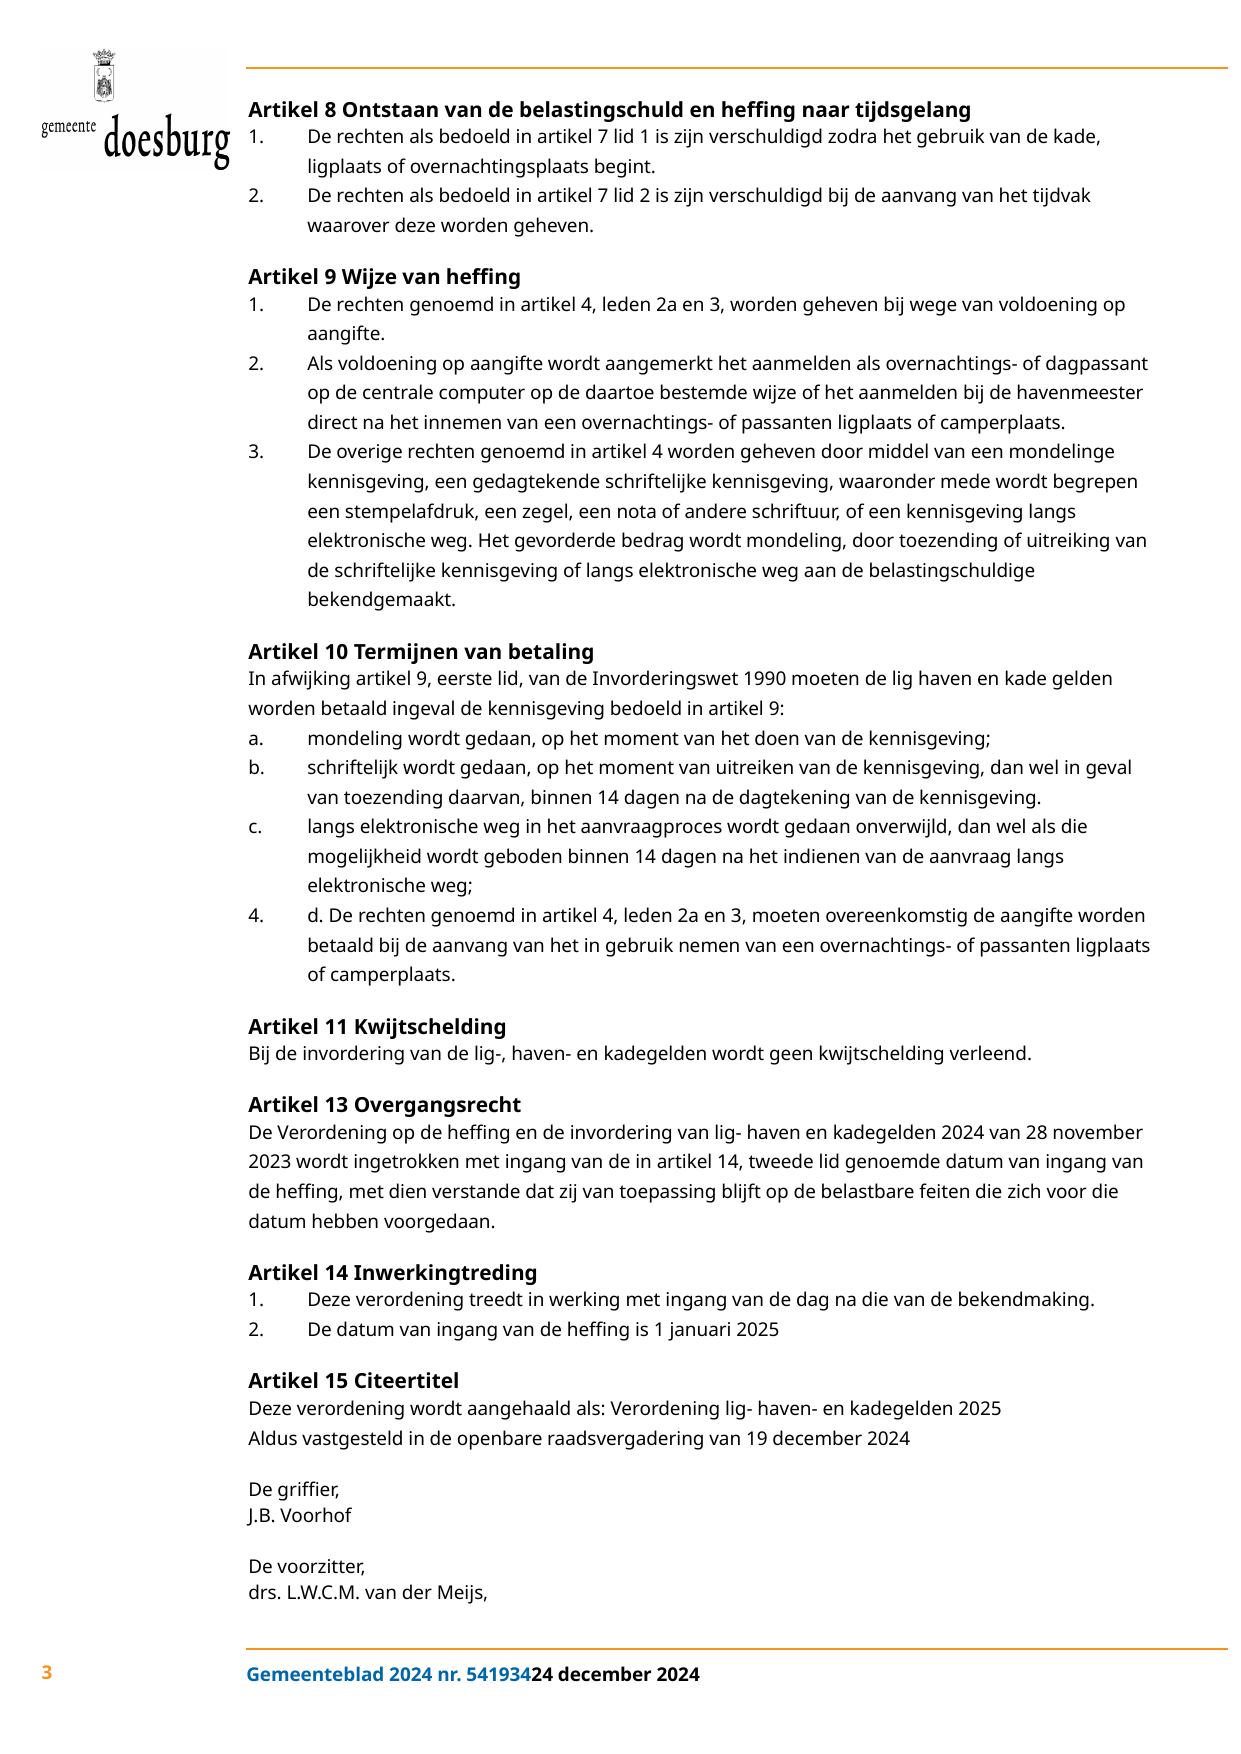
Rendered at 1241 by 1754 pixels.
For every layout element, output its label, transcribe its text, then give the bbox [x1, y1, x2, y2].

text Artikel 15 Citeertitel [248, 1367, 1152, 1395]
text Artikel 13 Overgangsrecht [248, 1091, 1152, 1119]
text Aldus vastgesteld in de openbare raadsvergadering van 19 december 2024 [248, 1425, 1152, 1450]
text De voorzitter, [248, 1553, 1152, 1579]
list schriftelijk wordt gedaan, op het moment van uitreiken van de kennisgeving, dan wel in geval van toezending daarvan, binnen 14 dagen na de dagtekening van de kennisgeving. [248, 754, 1152, 809]
text Artikel 9 Wijze van heffing [248, 262, 1152, 291]
list d. De rechten genoemd in artikel 4, leden 2a en 3, moeten overeenkomstig de aangifte worden betaald bij de aanvang van het in gebruik nemen van een overnachtings- of passanten ligplaats of camperplaats. [248, 902, 1152, 987]
list De rechten als bedoeld in artikel 7 lid 1 is zijn verschuldigd zodra het gebruik van de kade, ligplaats of overnachtingsplaats begint. [248, 123, 1152, 178]
list De rechten als bedoeld in artikel 7 lid 2 is zijn verschuldigd bij de aanvang van het tijdvak waarover deze worden geheven. [248, 182, 1152, 238]
picture [41, 47, 231, 172]
text Artikel 8 Ontstaan van de belastingschuld en heffing naar tijdsgelang [248, 95, 1152, 123]
text In afwijking artikel 9, eerste lid, van de Invorderingswet 1990 moeten de lig haven en kade gelden worden betaald ingeval de kennisgeving bedoeld in artikel 9: [248, 666, 1152, 721]
list De rechten genoemd in artikel 4, leden 2a en 3, worden geheven bij wege van voldoening op aangifte. [248, 291, 1152, 346]
list De datum van ingang van de heffing is 1 januari 2025 [248, 1316, 1152, 1342]
text De griffier, [248, 1476, 1152, 1502]
text Artikel 14 Inwerkingtreding [248, 1258, 1152, 1287]
text J.B. Voorhof [248, 1502, 1152, 1528]
text Artikel 11 Kwijtschelding [248, 1012, 1152, 1040]
list Deze verordening treedt in werking met ingang van de dag na die van de bekendmaking. [248, 1287, 1152, 1312]
text Deze verordening wordt aangehaald als: Verordening lig- haven- en kadegelden 2025 [248, 1395, 1152, 1421]
list De overige rechten genoemd in artikel 4 worden geheven door middel van een mondelinge kennisgeving, een gedagtekende schriftelijke kennisgeving, waaronder mede wordt begrepen een stempelafdruk, een zegel, een nota of andere schriftuur, of een kennisgeving langs elektronische weg. Het gevorderde bedrag wordt mondeling, door toezending of uitreiking van de schriftelijke kennisgeving of langs elektronische weg aan de belastingschuldige bekendgemaakt. [248, 439, 1152, 612]
list langs elektronische weg in het aanvraagproces wordt gedaan onverwijld, dan wel als die mogelijkheid wordt geboden binnen 14 dagen na het indienen van de aanvraag langs elektronische weg; [248, 813, 1152, 898]
text Bij de invordering van de lig-, haven- en kadegelden wordt geen kwijtschelding verleend. [248, 1040, 1152, 1066]
list mondeling wordt gedaan, op het moment van het doen van de kennisgeving; [248, 725, 1152, 750]
text Artikel 10 Termijnen van betaling [248, 637, 1152, 666]
text De Verordening op de heffing en de invordering van lig- haven en kadegelden 2024 van 28 november 2023 wordt ingetrokken met ingang van de in artikel 14, tweede lid genoemde datum van ingang van de heffing, met dien verstande dat zij van toepassing blijft op de belastbare feiten die zich voor die datum hebben voorgedaan. [248, 1119, 1152, 1233]
text drs. L.W.C.M. van der Meijs, [248, 1579, 1152, 1605]
list Als voldoening op aangifte wordt aangemerkt het aanmelden als overnachtings- of dagpassant op de centrale computer op de daartoe bestemde wijze of het aanmelden bij de havenmeester direct na het innemen van een overnachtings- of passanten ligplaats of camperplaats. [248, 350, 1152, 435]
